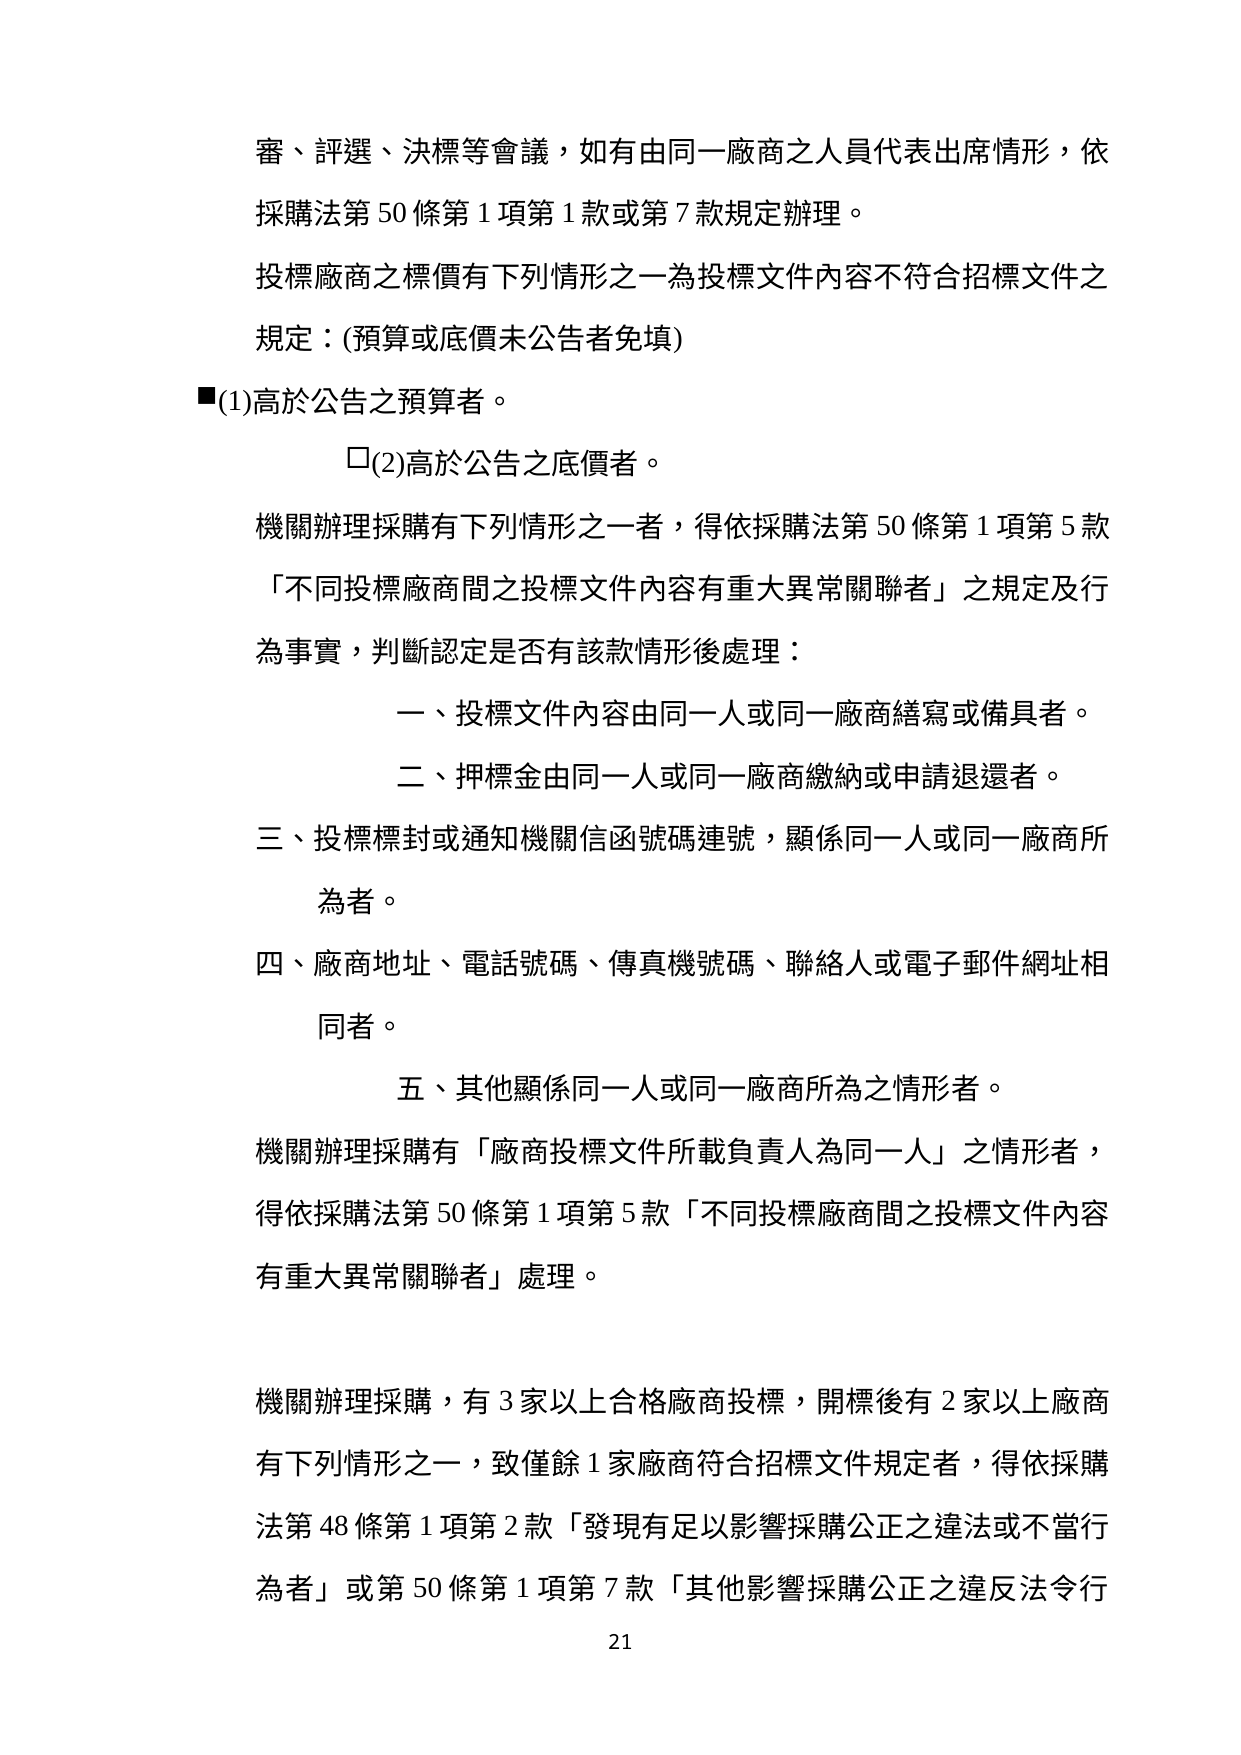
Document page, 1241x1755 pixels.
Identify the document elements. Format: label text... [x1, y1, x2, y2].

text (1)高於公告之預算者。 [130, 358, 1110, 420]
text 二、押標金由同一人或同一廠商繳納或申請退還者。 [397, 733, 1110, 795]
text 審、評選、決標等會議，如有由同一廠商之人員代表出席情形，依採購法第50條第1項第1款或第7款規定辦理。 [255, 108, 1110, 233]
text 一、投標文件內容由同一人或同一廠商繕寫或備具者。 [397, 670, 1110, 733]
text 機關辦理採購有「廠商投標文件所載負責人為同一人」之情形者，得依採購法第50條第1項第5款「不同投標廠商間之投標文件內容有重大異常關聯者」處理。 [255, 1108, 1110, 1295]
text 三、投標標封或通知機關信函號碼連號，顯係同一人或同一廠商所為者。 [255, 795, 1110, 920]
text 投標廠商之標價有下列情形之一為投標文件內容不符合招標文件之規定：(預算或底價未公告者免填) [255, 233, 1110, 358]
text (2)高於公告之底價者。 [287, 420, 1110, 483]
text 四、廠商地址、電話號碼、傳真機號碼、聯絡人或電子郵件網址相同者。 [255, 920, 1110, 1045]
text 機關辦理採購有下列情形之一者，得依採購法第50條第1項第5款「不同投標廠商間之投標文件內容有重大異常關聯者」之規定及行為事實，判斷認定是否有該款情形後處理： [255, 483, 1110, 670]
text 機關辦理採購，有3家以上合格廠商投標，開標後有2家以上廠商有下列情形之一，致僅餘1家廠商符合招標文件規定者，得依採購法第48條第1項第2款「發現有足以影響採購公正之違法或不當行為者」或第50條第1項第7款「其他影響採購公正之違反法令行 [255, 1358, 1110, 1608]
text 五、其他顯係同一人或同一廠商所為之情形者。 [397, 1045, 1110, 1108]
